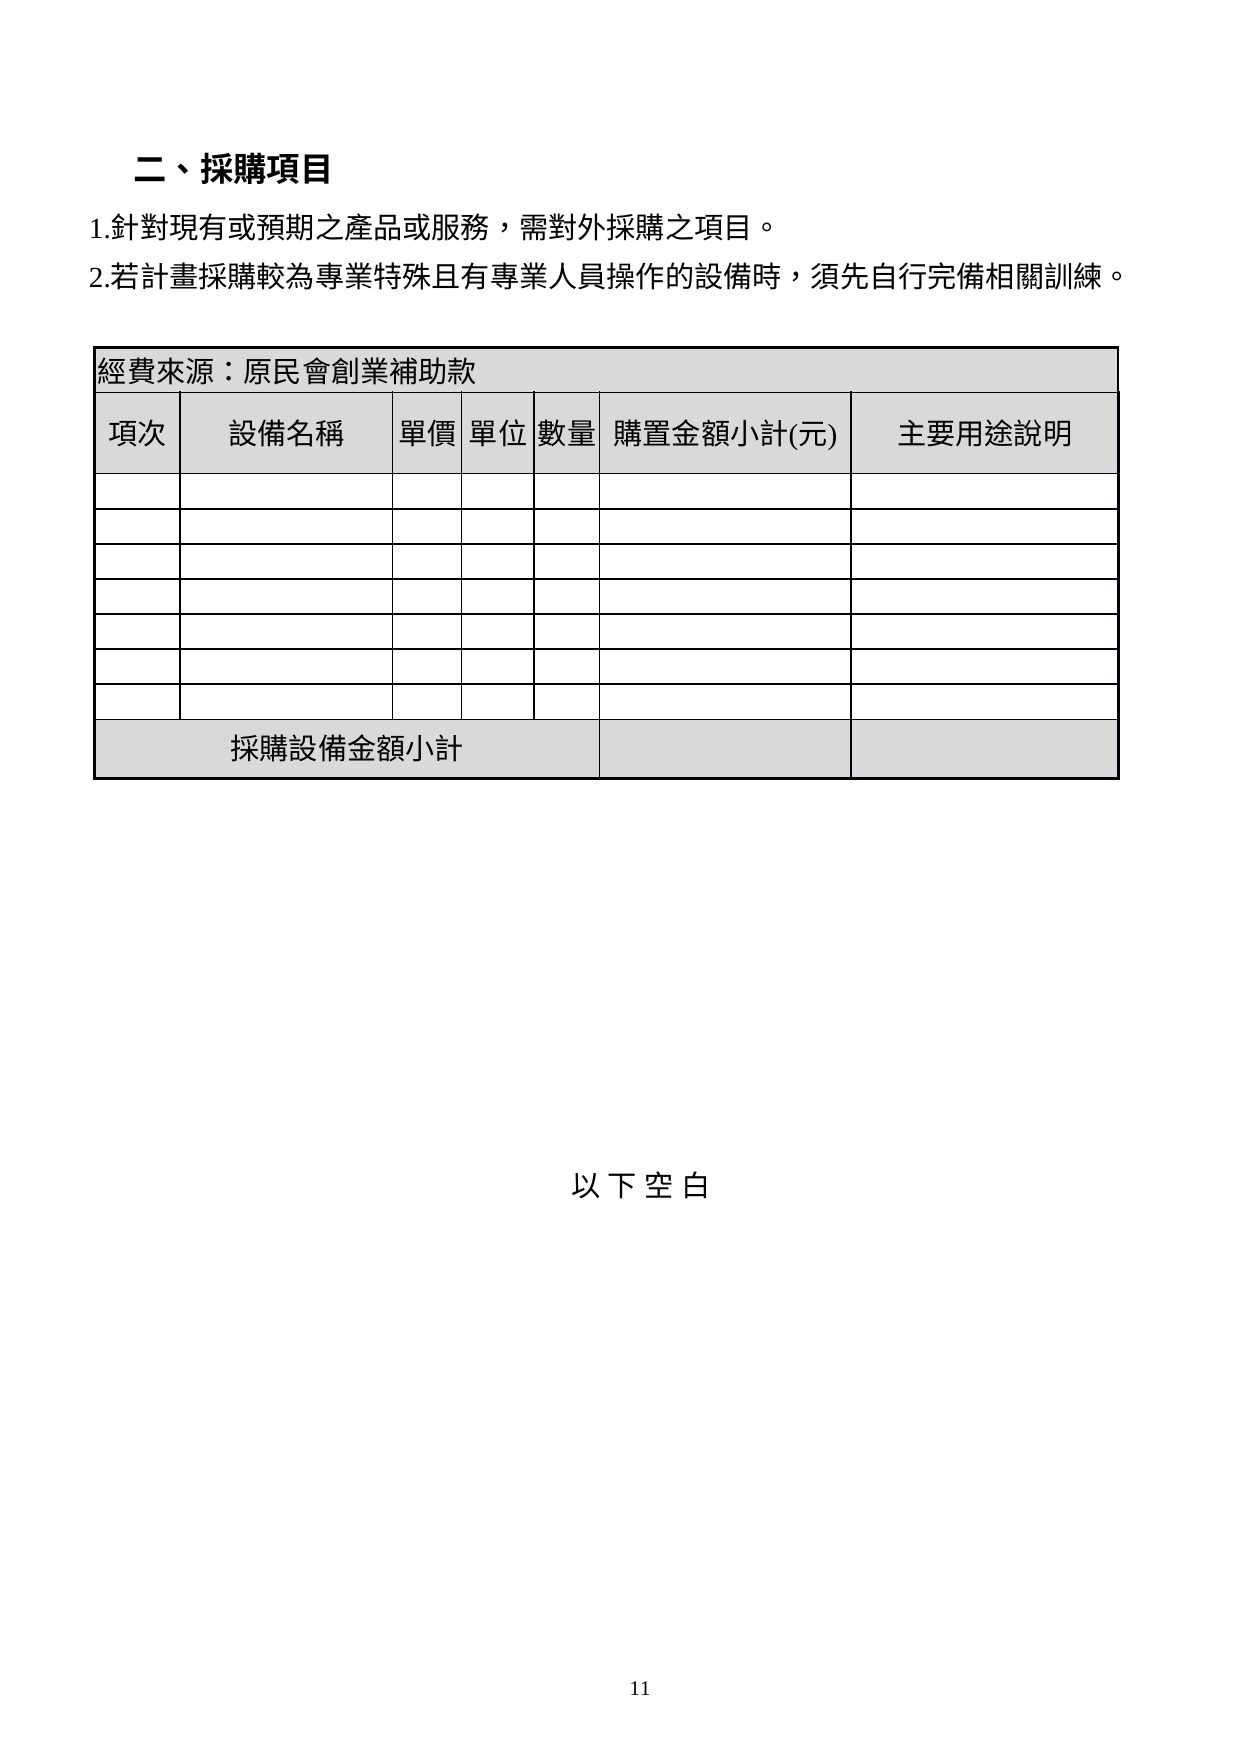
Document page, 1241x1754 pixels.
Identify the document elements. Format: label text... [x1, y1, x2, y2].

table_cell [96, 545, 179, 578]
table_cell [393, 474, 461, 508]
table_cell [96, 580, 179, 613]
table_cell [393, 685, 461, 718]
table_cell [181, 474, 392, 508]
subtitle 二、採購項目 [89, 143, 1111, 191]
table_cell [393, 650, 461, 683]
table_cell [852, 685, 1117, 718]
table_cell [852, 615, 1117, 648]
table_cell [181, 580, 392, 613]
table_cell [535, 545, 599, 578]
table_cell [600, 580, 850, 613]
table_cell [852, 580, 1117, 613]
table_cell [96, 474, 179, 508]
table_cell [462, 650, 533, 683]
text 1.針對現有或預期之產品或服務，需對外採購之項目。 [89, 205, 1111, 247]
table_cell 購置金額小計(元) [600, 393, 850, 473]
table_cell [852, 474, 1117, 508]
table_cell [852, 720, 1117, 777]
table_cell 單位 [462, 393, 533, 473]
table_cell [96, 615, 179, 648]
table_cell [535, 685, 599, 718]
table_cell [535, 510, 599, 543]
table_cell 單價 [393, 393, 461, 473]
table_cell [462, 615, 533, 648]
table_cell [852, 650, 1117, 683]
table_header 經費來源：原民會創業補助款 [96, 349, 1117, 391]
table_cell [600, 720, 850, 777]
table_cell [181, 510, 392, 543]
table_cell [462, 685, 533, 718]
table_cell 主要用途說明 [852, 393, 1117, 473]
table_cell [181, 545, 392, 578]
table_cell [181, 615, 392, 648]
text 以 下 空 白 [96, 1165, 1111, 1205]
table_cell [852, 510, 1117, 543]
table_cell [393, 510, 461, 543]
table_cell [600, 615, 850, 648]
table_cell [462, 474, 533, 508]
table_cell [96, 685, 179, 718]
table_cell [181, 650, 392, 683]
table_cell [393, 580, 461, 613]
table_cell [535, 580, 599, 613]
table_cell [462, 545, 533, 578]
table_cell [535, 615, 599, 648]
table_cell 數量 [535, 393, 599, 473]
table_cell 設備名稱 [181, 393, 392, 473]
table_cell [600, 510, 850, 543]
table_cell 項次 [96, 393, 179, 473]
table_cell [96, 650, 179, 683]
table_cell [393, 615, 461, 648]
table_cell [600, 545, 850, 578]
table_cell [600, 474, 850, 508]
table_cell [535, 650, 599, 683]
table_cell [852, 545, 1117, 578]
table_cell [181, 685, 392, 718]
table_cell [535, 474, 599, 508]
table_cell [462, 510, 533, 543]
table_cell [96, 510, 179, 543]
table_cell [393, 545, 461, 578]
table_cell [600, 650, 850, 683]
table_cell [600, 685, 850, 718]
table_cell 採購設備金額小計 [96, 720, 599, 777]
text 2.若計畫採購較為專業特殊且有專業人員操作的設備時，須先自行完備相關訓練。 [89, 253, 1111, 296]
table_cell [462, 580, 533, 613]
